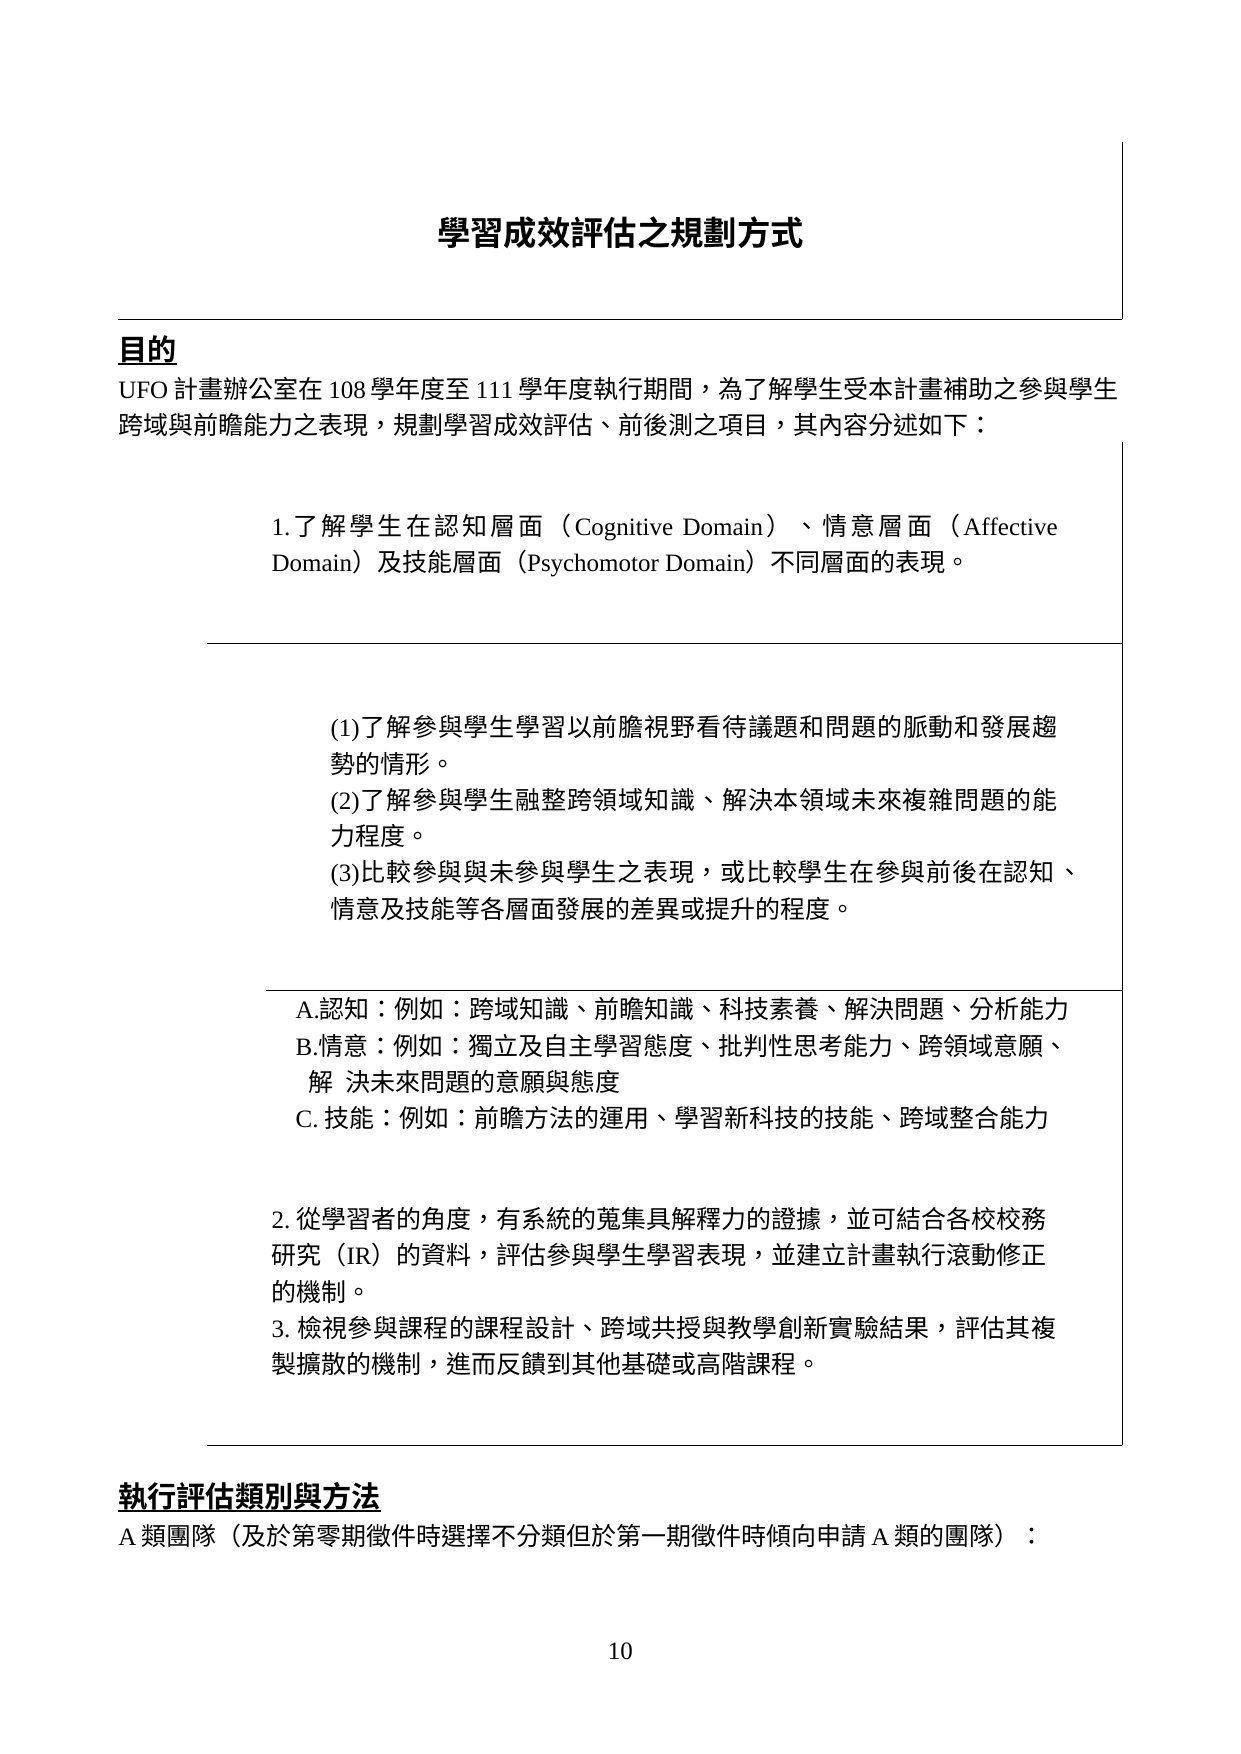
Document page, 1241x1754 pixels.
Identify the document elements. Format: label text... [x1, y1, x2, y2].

text UFO計畫辦公室在108學年度至111學年度執行期間，為了解學生受本計畫補助之參與學生跨域與前瞻能力之表現，規劃學習成效評估、前後測之項目，其內容分述如下： [118, 369, 1122, 442]
list 2. 從學習者的角度，有系統的蒐集具解釋力的證據，並可結合各校校務研究（IR）的資料，評估參與學生學習表現，並建立計畫執行滾動修正的機制。 [207, 1135, 1122, 1308]
list 解 決未來問題的意願與態度 [230, 1062, 1122, 1099]
list B.情意：例如：獨立及自主學習態度、批判性思考能力、跨領域意願、 [230, 1026, 1122, 1062]
list C. 技能：例如：前瞻方法的運用、學習新科技的技能、跨域整合能力 [295, 1099, 1122, 1135]
list 3. 檢視參與課程的課程設計、跨域共授與教學創新實驗結果，評估其複製擴散的機制，進而反饋到其他基礎或高階課程。 [207, 1308, 1122, 1445]
text 學習成效評估之規劃方式 [118, 142, 1122, 319]
text A類團隊（及於第零期徵件時選擇不分類但於第一期徵件時傾向申請A類的團隊）： [118, 1516, 1122, 1553]
text 執行評估類別與方法 [118, 1474, 1122, 1516]
list 1.了解學生在認知層面（Cognitive Domain）、情意層面（Affective Domain）及技能層面（Psychomotor Domain）不同層面的表現。 [207, 442, 1122, 643]
list (1)了解參與學生學習以前膽視野看待議題和問題的脈動和發展趨勢的情形。 [266, 643, 1122, 780]
list (2)了解參與學生融整跨領域知識、解決本領域未來複雜問題的能力程度。 [266, 780, 1122, 853]
text 目的 [118, 327, 1122, 369]
list (3)比較參與與未參與學生之表現，或比較學生在參與前後在認知、情意及技能等各層面發展的差異或提升的程度。 [266, 853, 1122, 990]
list A.認知：例如：跨域知識、前瞻知識、科技素養、解決問題、分析能力 [295, 990, 1122, 1026]
